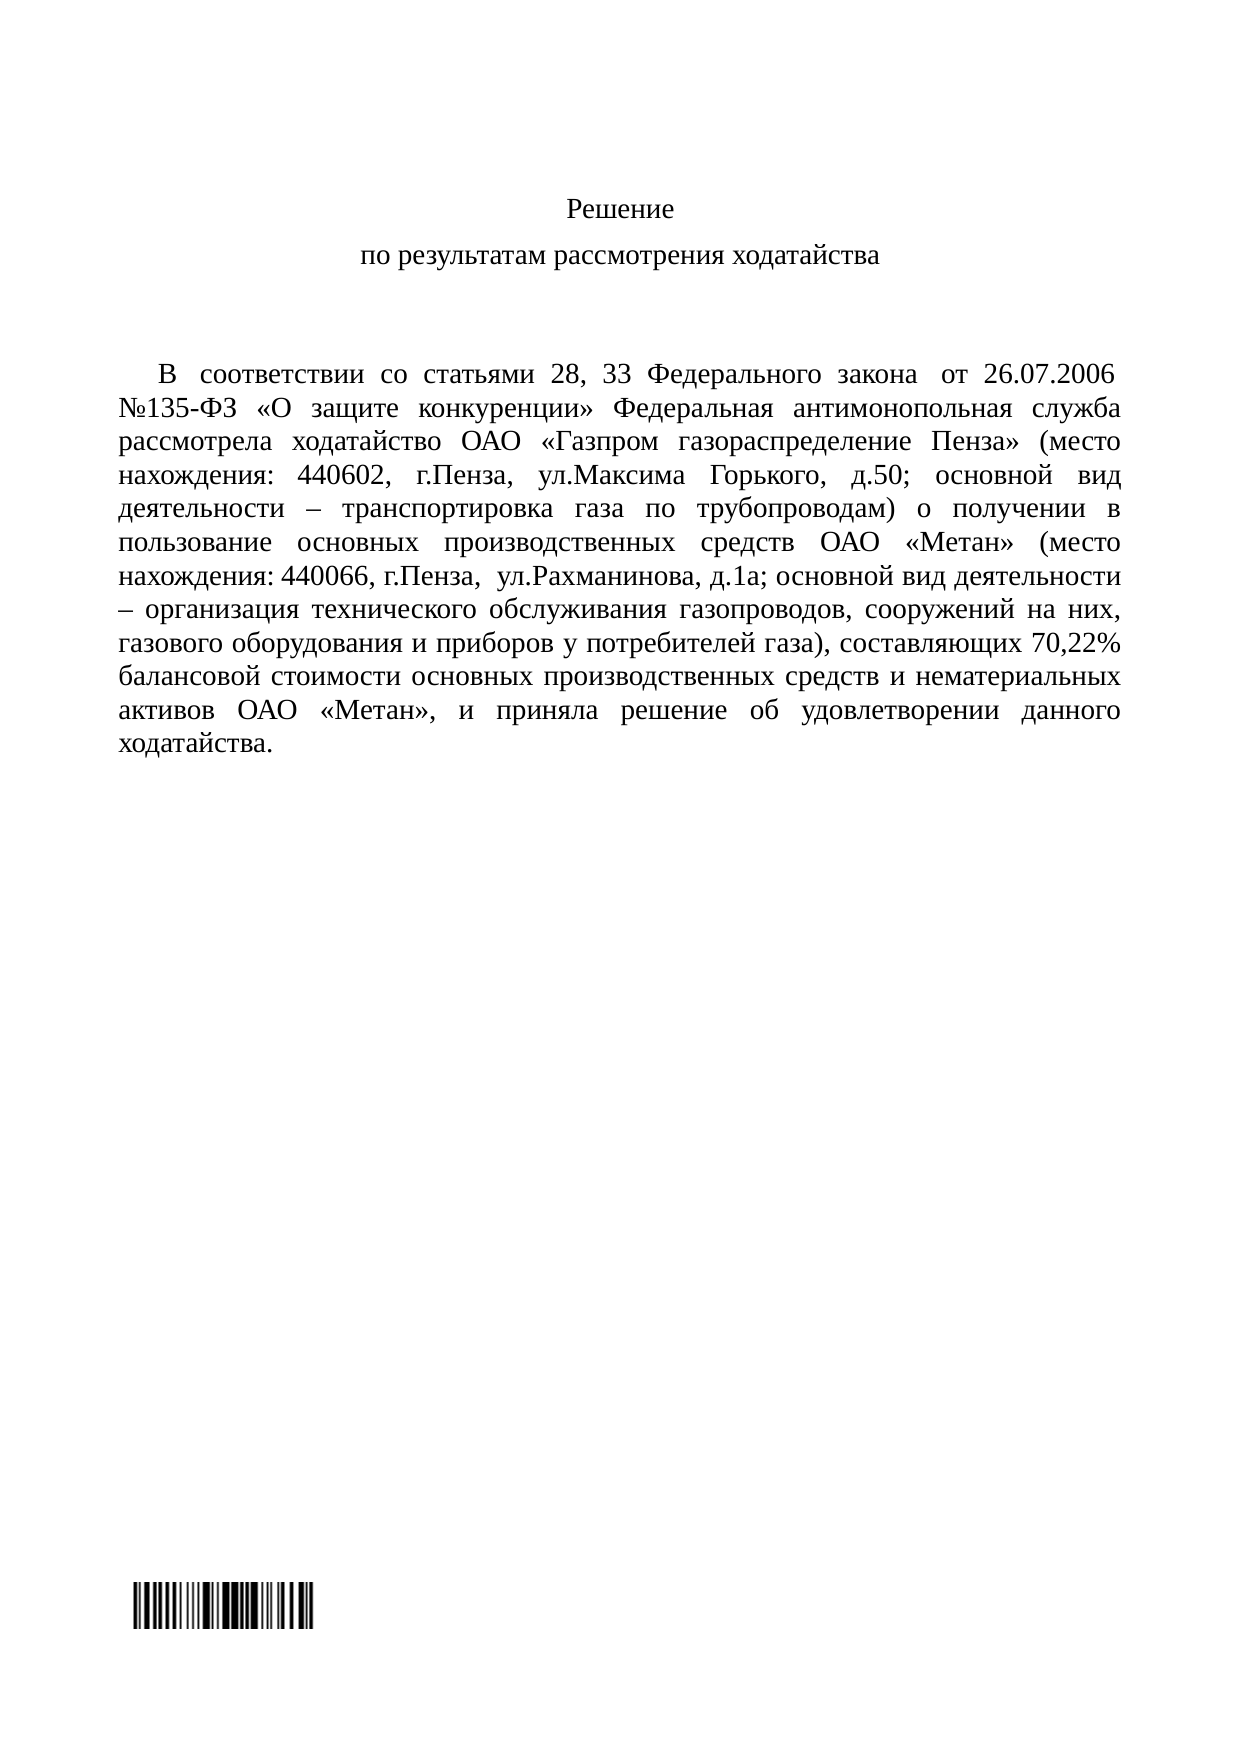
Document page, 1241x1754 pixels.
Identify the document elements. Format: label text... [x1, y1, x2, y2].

text Решение [118, 191, 1122, 225]
picture [118, 1582, 331, 1629]
text В соответствии со статьями 28, 33 Федерального закона от 26.07.2006 №135-ФЗ «О защите конкуренции» Федеральная антимонопольная служба рассмотрела ходатайство ОАО «Газпром газораспределение Пенза» (место нахождения: 440602, г.Пенза, ул.Максима Горького, д.50; основной вид деятельности – транспортировка газа по трубопроводам) о получении в пользование основных производственных средств ОАО «Метан» (место нахождения: 440066, г.Пенза, ул.Рахманинова, д.1а; основной вид деятельности – организация технического обслуживания газопроводов, сооружений на них, газового оборудования и приборов у потребителей газа), составляющих 70,22% балансовой стоимости основных производственных средств и нематериальных активов ОАО «Метан», и приняла решение об удовлетворении данного ходатайства. [118, 356, 1122, 759]
text по результатам рассмотрения ходатайства [118, 237, 1122, 271]
